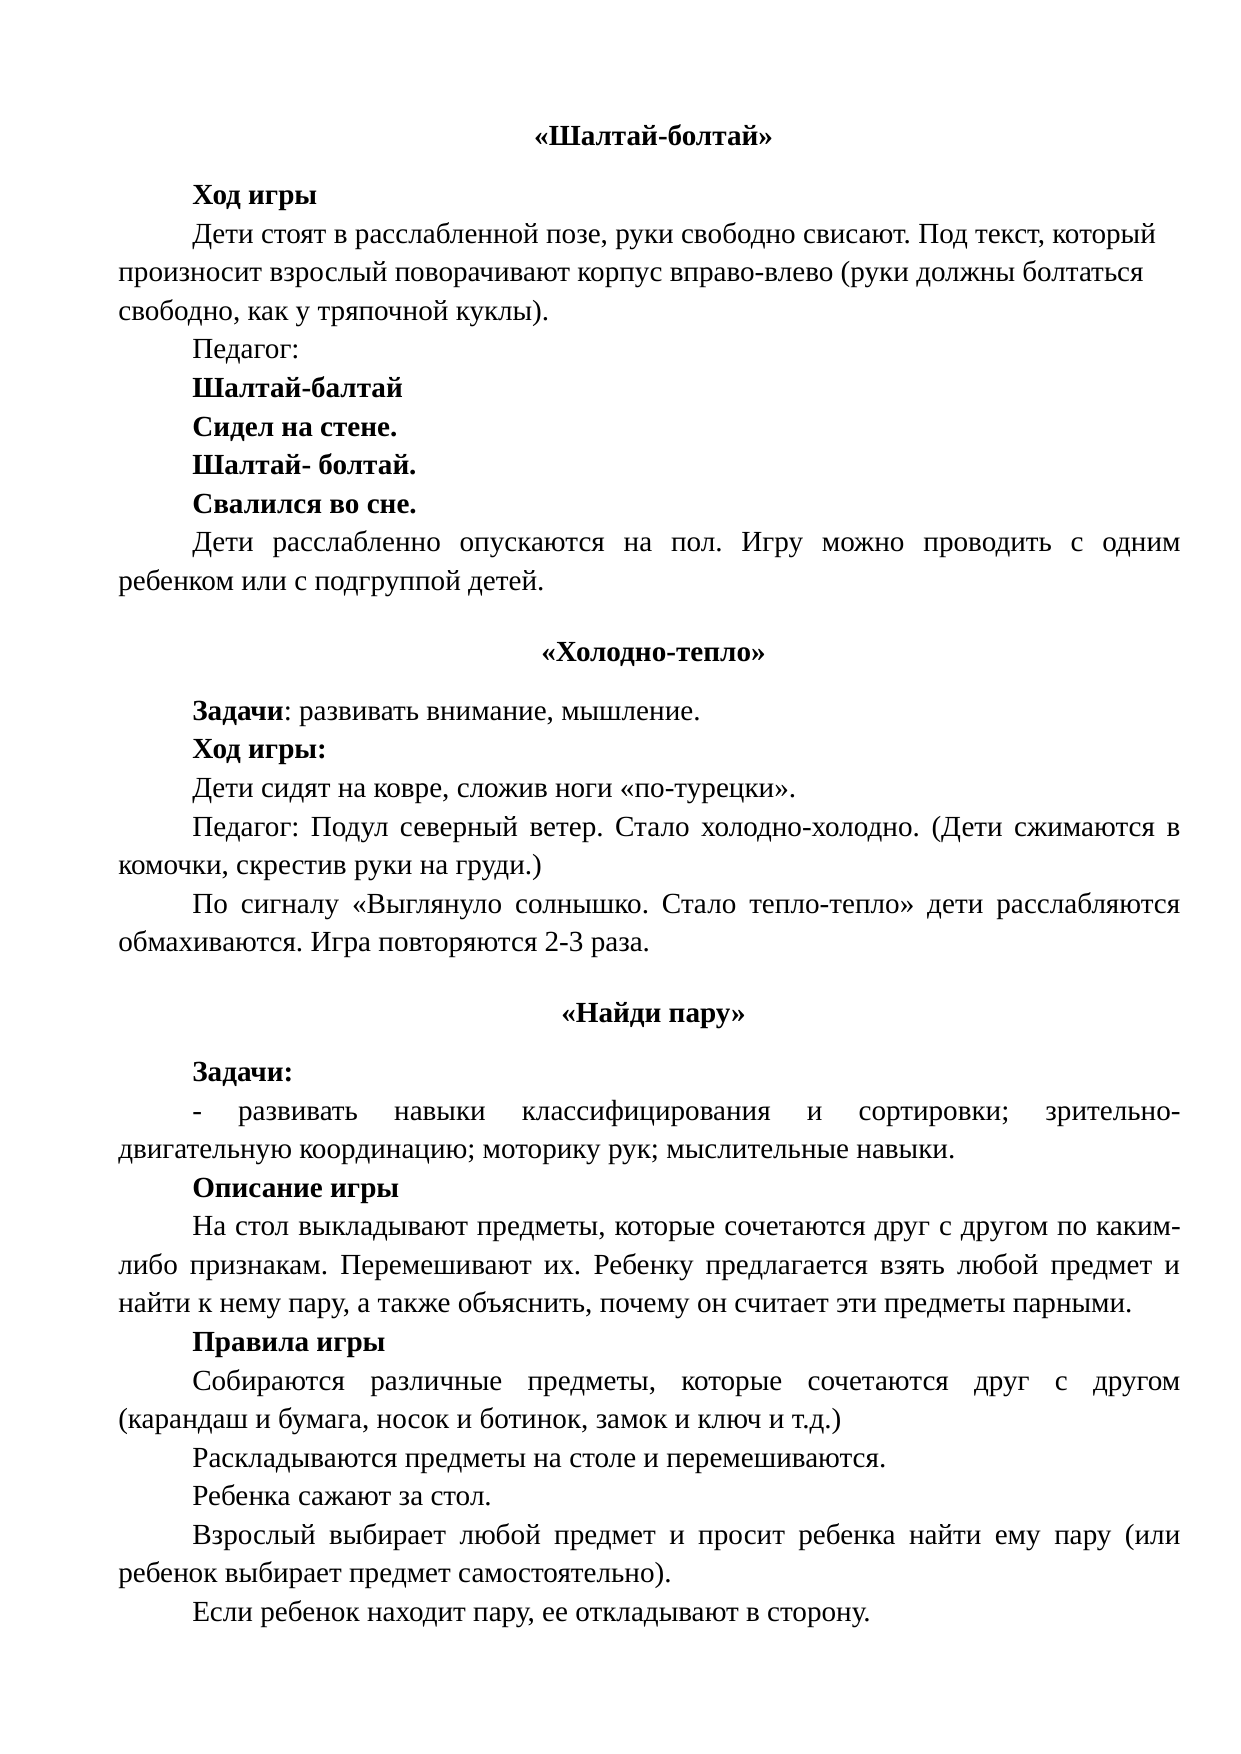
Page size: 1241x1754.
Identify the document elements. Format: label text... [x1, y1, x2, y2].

text «Холодно-тепло» [118, 634, 1181, 667]
text Дети расслабленно опускаются на пол. Игру можно проводить с одним ребенком или с подгруппой детей. [118, 524, 1181, 596]
text Взрослый выбирает любой предмет и просит ребенка найти ему пару (или ребенок выбирает предмет самостоятельно). [118, 1517, 1181, 1589]
text Описание игры [118, 1170, 1181, 1203]
text Дети сидят на ковре, сложив ноги «по-турецки». [118, 770, 1181, 804]
text Шалтай-балтай [118, 370, 1181, 404]
text «Шалтай-болтай» [118, 118, 1181, 152]
text Ход игры: [118, 732, 1181, 765]
text Правила игры [118, 1324, 1181, 1358]
text Задачи: [118, 1054, 1181, 1088]
text Педагог: [118, 332, 1181, 365]
text На стол выкладывают предметы, которые сочетаются друг с другом по каким-либо признакам. Перемешивают их. Ребенку предлагается взять любой предмет и найти к нему пару, а также объяснить, почему он считает эти предметы парными. [118, 1208, 1181, 1319]
text Раскладываются предметы на столе и перемешиваются. [118, 1440, 1181, 1473]
text Педагог: Подул северный ветер. Стало холодно-холодно. (Дети сжимаются в комочки, скрестив руки на груди.) [118, 809, 1181, 881]
text Собираются различные предметы, которые сочетаются друг с другом (карандаш и бумага, носок и ботинок, замок и ключ и т.д.) [118, 1363, 1181, 1435]
text Сидел на стене. [118, 409, 1181, 442]
text «Найди пару» [118, 995, 1181, 1028]
text - развивать навыки классифицирования и сортировки; зрительно-двигательную координацию; моторику рук; мыслительные навыки. [118, 1093, 1181, 1165]
text Дети стоят в расслабленной позе, руки свободно свисают. Под текст, который произносит взрослый поворачивают корпус вправо-влево (руки должны болтаться свободно, как у тряпочной куклы). [118, 216, 1181, 327]
text Свалился во сне. [118, 486, 1181, 519]
text Задачи: развивать внимание, мышление. [118, 693, 1181, 727]
text По сигналу «Выглянуло солнышко. Стало тепло-тепло» дети расслабляются обмахиваются. Игра повторяются 2-3 раза. [118, 886, 1181, 958]
text Ход игры [118, 177, 1181, 211]
text Ребенка сажают за стол. [118, 1478, 1181, 1512]
text Если ребенок находит пару, ее откладывают в сторону. [118, 1594, 1181, 1627]
text Шалтай- болтай. [118, 447, 1181, 481]
